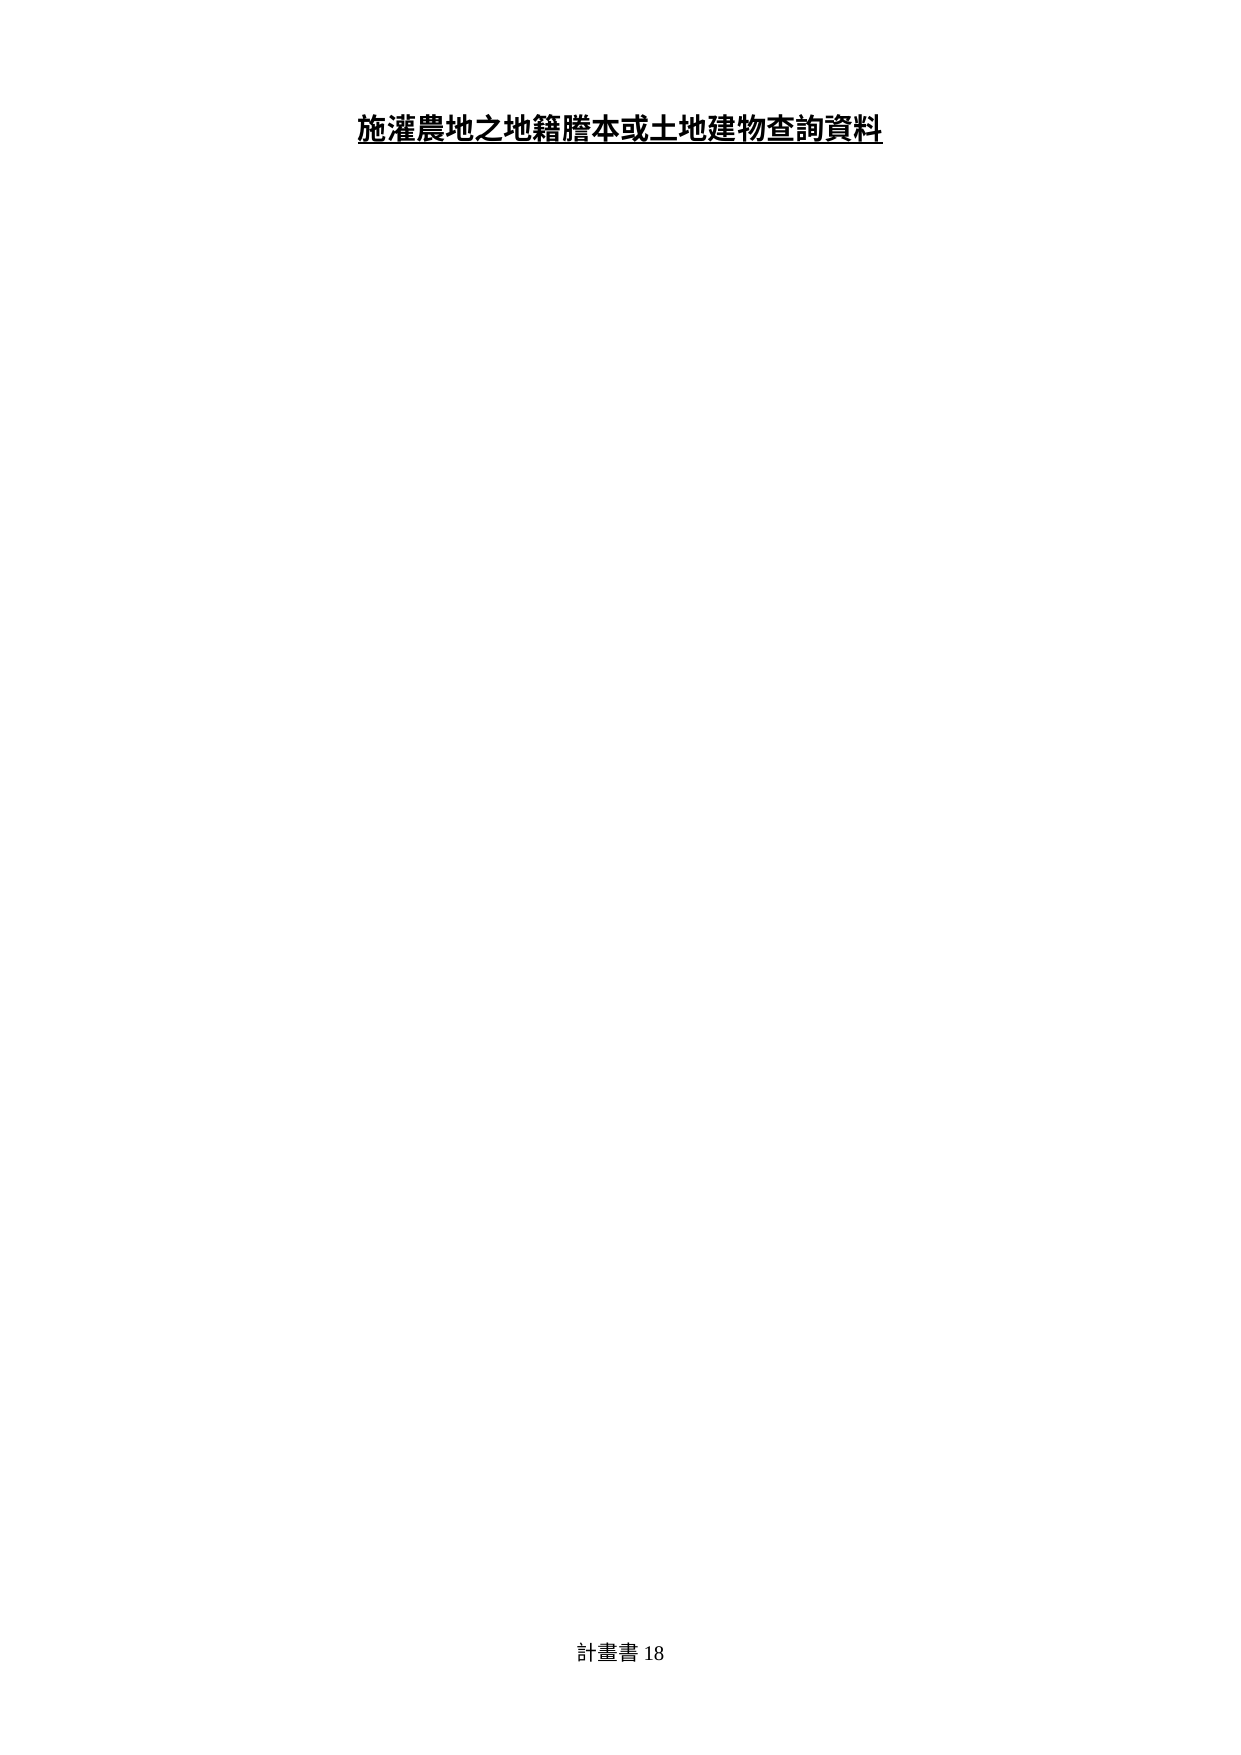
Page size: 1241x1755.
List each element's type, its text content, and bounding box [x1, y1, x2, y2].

text 施灌農地之地籍謄本或土地建物查詢資料 [118, 106, 1122, 148]
